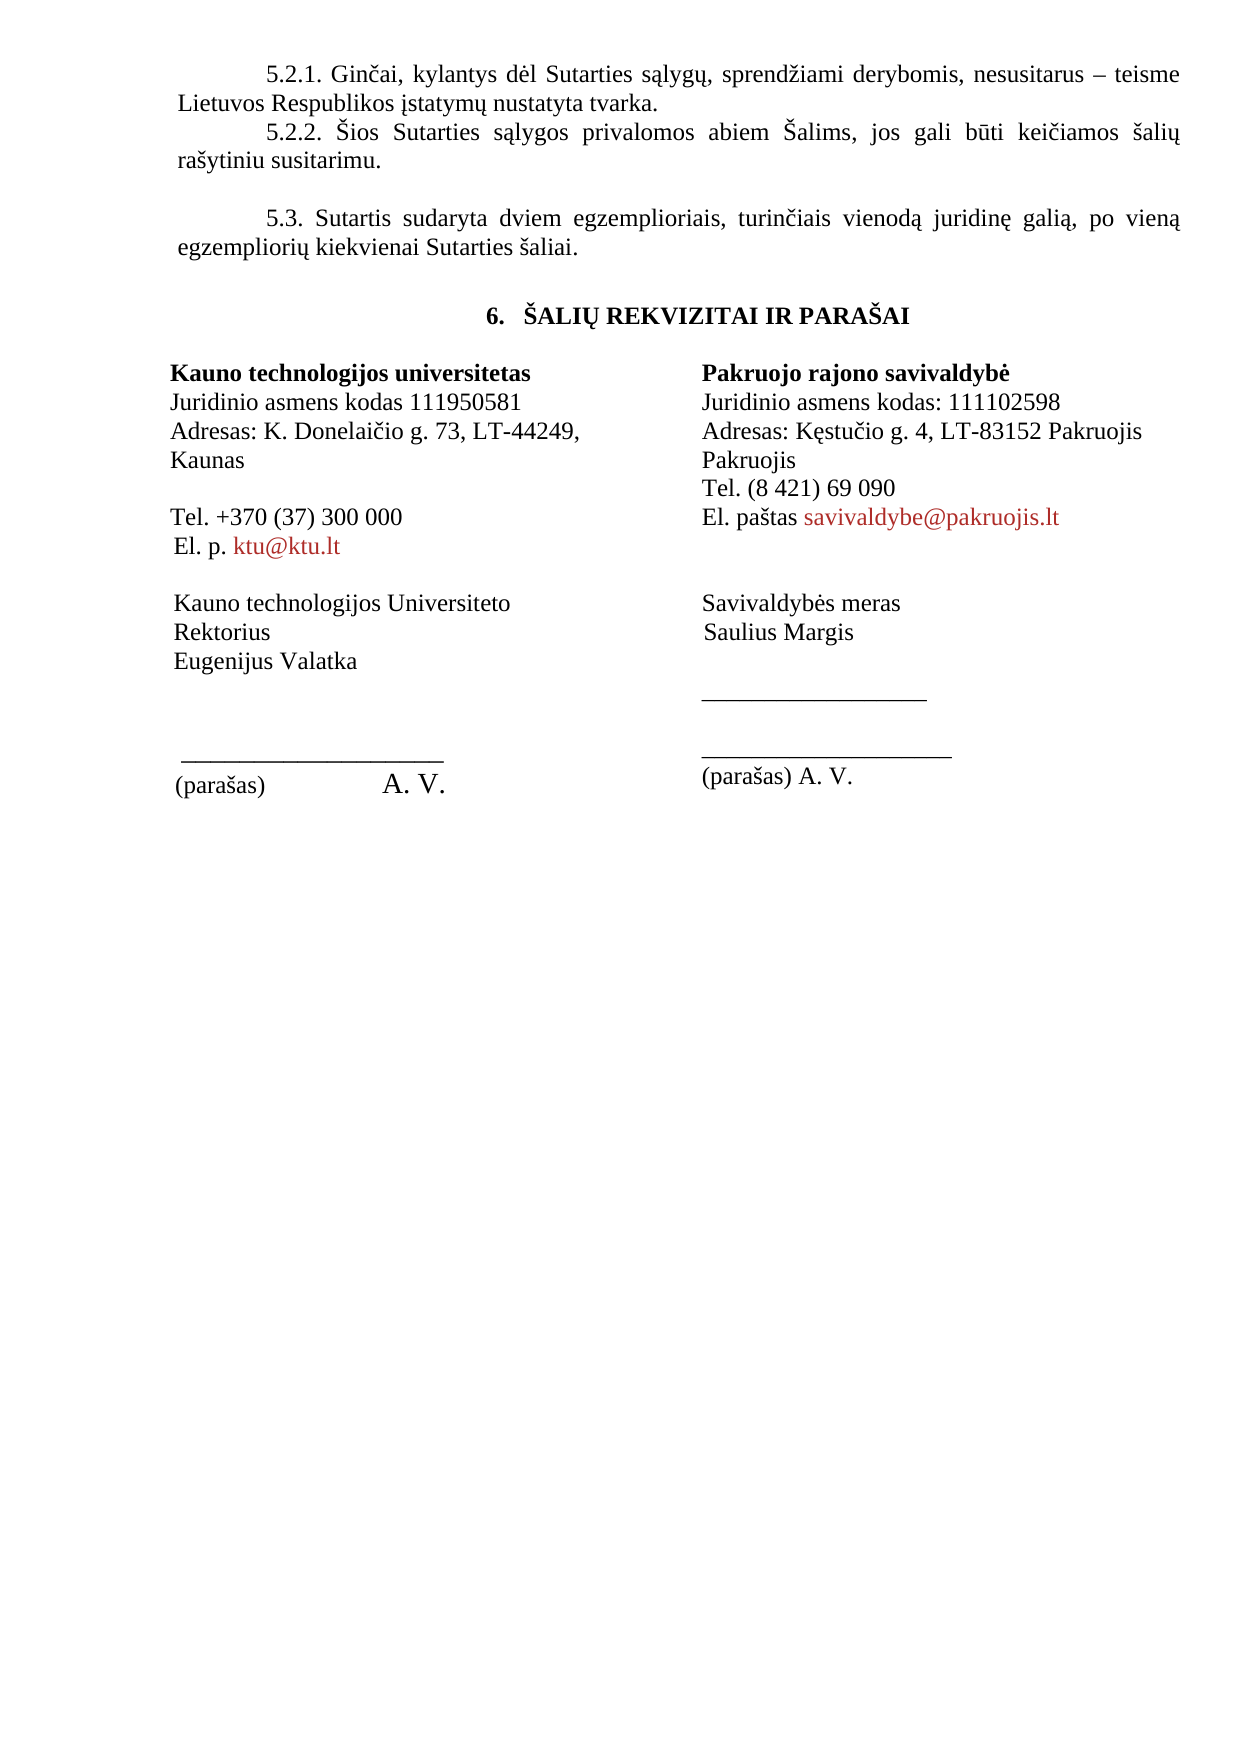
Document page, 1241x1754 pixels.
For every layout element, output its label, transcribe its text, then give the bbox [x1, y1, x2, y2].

table_header Kauno technologijos universitetas Juridinio asmens kodas 111950581 Adresas: K. Donelaičio g. 73, LT-44249, Kaunas Tel. +370 (37) 300 000 El. p. ktu@ktu.lt Kauno technologijos Universiteto Rektorius Eugenijus Valatka __________________ (parašas) A. V. [170, 359, 690, 857]
text 5.2.1. Ginčai, kylantys dėl Sutarties sąlygų, sprendžiami derybomis, nesusitarus – teisme Lietuvos Respublikos įstatymų nustatyta tvarka. [177, 59, 1181, 117]
table_header Pakruojo rajono savivaldybė Juridinio asmens kodas: 111102598 Adresas: Kęstučio g. 4, LT-83152 Pakruojis Pakruojis Tel. (8 421) 69 090 El. paštas savivaldybe@pakruojis.lt Savivaldybės meras Saulius Margis __________________ ____________________ (parašas) A. V. [690, 359, 1203, 857]
table_header [1204, 359, 1240, 857]
text 5.3. Sutartis sudaryta dviem egzemplioriais, turinčiais vienodą juridinę galią, po vieną egzempliorių kiekvienai Sutarties šaliai. [177, 203, 1181, 260]
text 5.2.2. Šios Sutarties sąlygos privalomos abiem Šalims, jos gali būti keičiamos šalių rašytiniu susitarimu. [177, 117, 1181, 174]
text 6. ŠALIŲ REKVIZITAI IR PARAŠAI [215, 301, 1181, 330]
